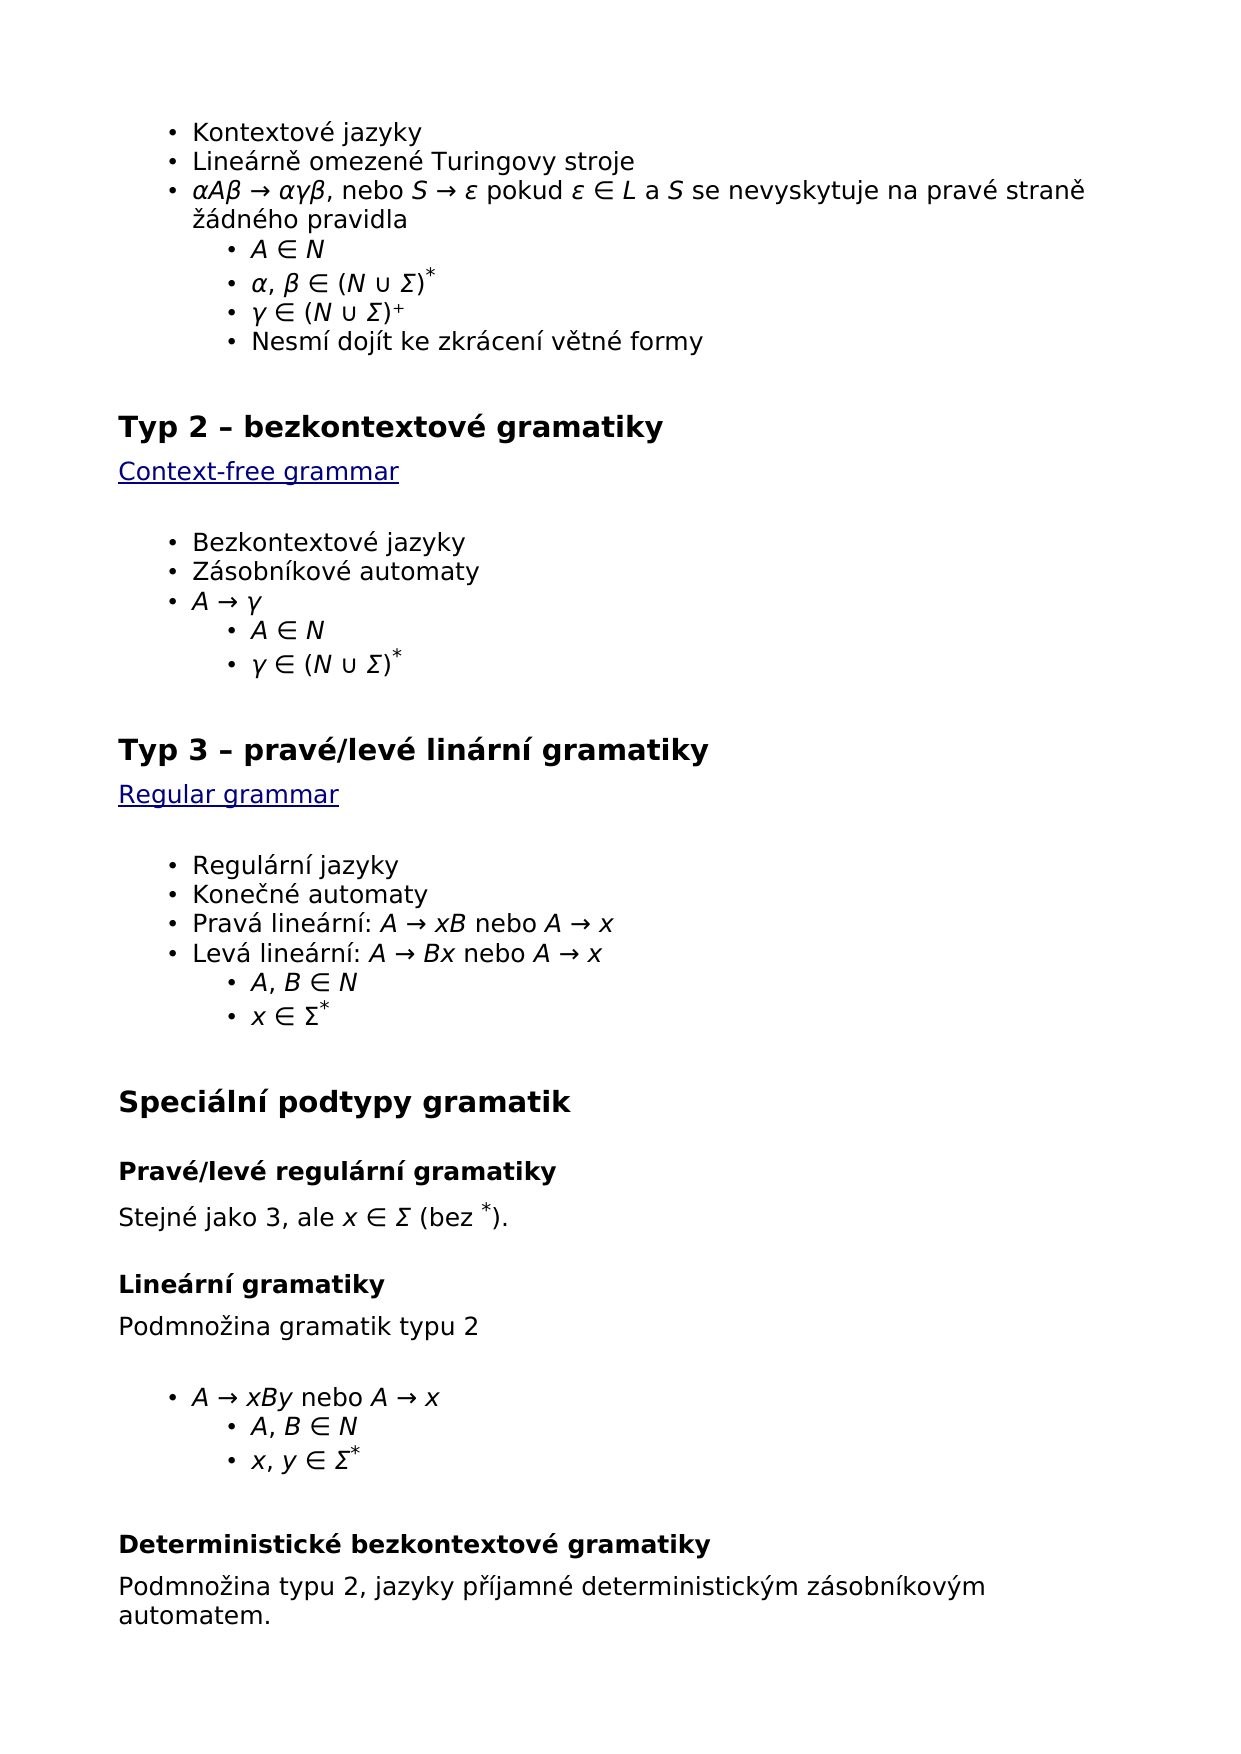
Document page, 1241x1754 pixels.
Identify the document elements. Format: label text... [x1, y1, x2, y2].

subtitle Pravé/levé regulární gramatiky [118, 1157, 1122, 1186]
list Bezkontextové jazyky [177, 528, 1122, 558]
subtitle Lineární gramatiky [118, 1270, 1122, 1299]
list A, B ∈ N [236, 968, 1122, 997]
text Stejné jako 3, ale x ∈ Σ (bez *). [118, 1199, 1122, 1233]
subtitle Typ 2 – bezkontextové gramatiky [118, 411, 1122, 445]
list Regulární jazyky [177, 851, 1122, 880]
list αAβ → αγβ, nebo S → ε pokud ε ∈ L a S se nevyskytuje na pravé straně žádného pravidla [177, 176, 1122, 235]
list x, y ∈ Σ* [236, 1441, 1122, 1476]
list A → xBy nebo A → x [177, 1383, 1122, 1412]
text Podmnožina typu 2, jazyky příjamné deterministickým zásobníkovým automatem. [118, 1572, 1122, 1630]
list α, β ∈ (N ∪ Σ)* [236, 264, 1122, 298]
list A ∈ N [236, 235, 1122, 264]
list Pravá lineární: A → xB nebo A → x [177, 909, 1122, 939]
list Nesmí dojít ke zkrácení větné formy [236, 327, 1122, 356]
list γ ∈ (N ∪ Σ)* [236, 645, 1122, 679]
text Regular grammar [118, 780, 1122, 809]
list A → γ [177, 587, 1122, 616]
list Levá lineární: A → Bx nebo A → x [177, 939, 1122, 968]
list Zásobníkové automaty [177, 558, 1122, 587]
list γ ∈ (N ∪ Σ)⁺ [236, 298, 1122, 327]
list x ∈ Σ* [236, 997, 1122, 1031]
subtitle Typ 3 – pravé/levé linární gramatiky [118, 734, 1122, 768]
subtitle Speciální podtypy gramatik [118, 1086, 1122, 1119]
list A, B ∈ N [236, 1412, 1122, 1441]
text Podmnožina gramatik typu 2 [118, 1312, 1122, 1341]
list A ∈ N [236, 616, 1122, 645]
text Context-free grammar [118, 457, 1122, 486]
list Konečné automaty [177, 880, 1122, 909]
subtitle Deterministické bezkontextové gramatiky [118, 1530, 1122, 1559]
list Kontextové jazyky [177, 118, 1122, 147]
list Lineárně omezené Turingovy stroje [177, 147, 1122, 176]
